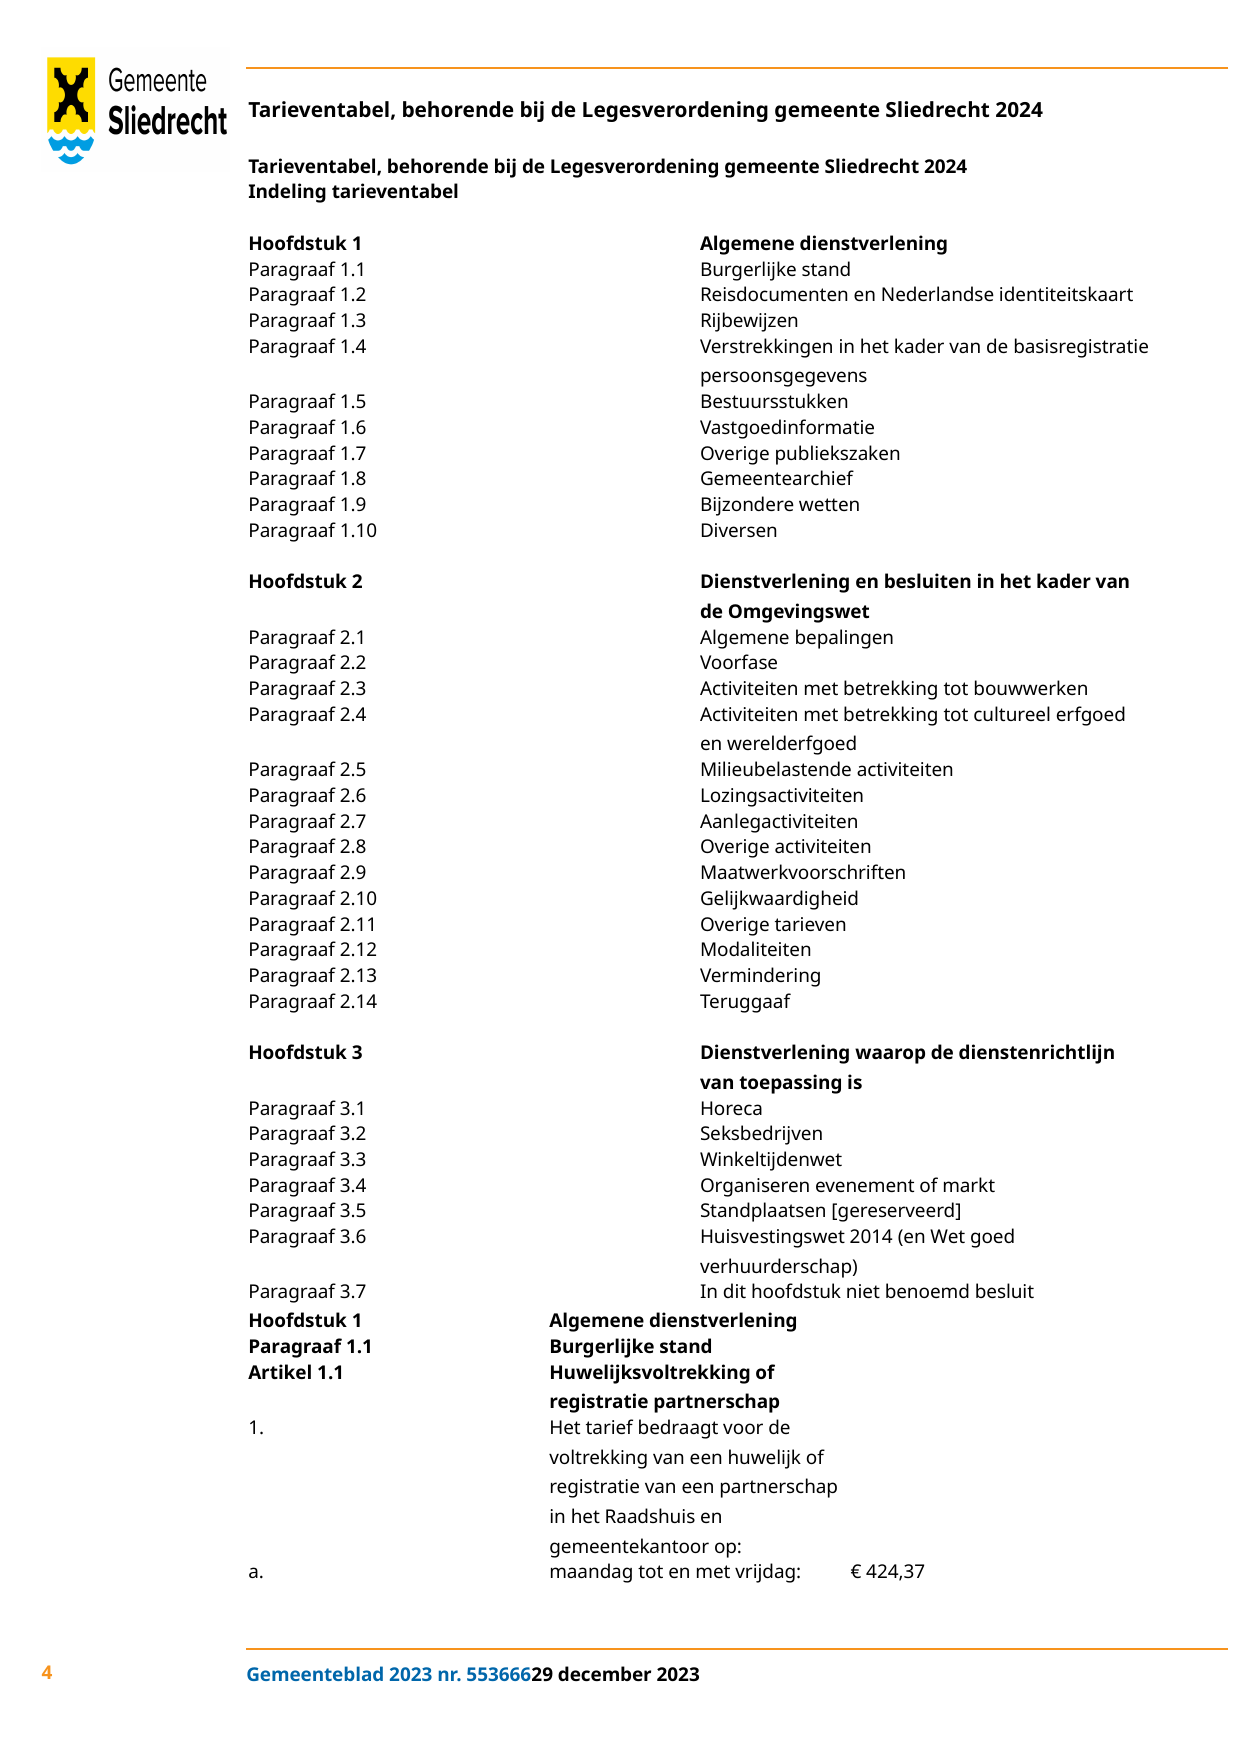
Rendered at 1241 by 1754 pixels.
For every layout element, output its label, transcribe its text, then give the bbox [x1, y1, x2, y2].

table_cell Artikel 1.1 [248, 1359, 549, 1414]
table_cell Paragraaf 1.3 [248, 308, 700, 333]
table_cell Overige activiteiten [700, 834, 1152, 859]
table_cell Gelijkwaardigheid [700, 885, 1152, 911]
table_cell [850, 1334, 1152, 1359]
table_cell Paragraaf 2.9 [248, 859, 700, 885]
table_cell Paragraaf 2.8 [248, 834, 700, 859]
table_cell Paragraaf 2.1 [248, 624, 700, 649]
table_cell Gemeentearchief [700, 466, 1152, 491]
table_cell Paragraaf 3.3 [248, 1146, 700, 1172]
table_cell Voorfase [700, 650, 1152, 675]
table_cell Seksbedrijven [700, 1120, 1152, 1146]
table_cell Paragraaf 2.11 [248, 911, 700, 936]
picture [41, 47, 231, 172]
table_cell Diversen [700, 517, 1152, 543]
table_cell Paragraaf 2.6 [248, 782, 700, 808]
table_cell Paragraaf 1.6 [248, 414, 700, 440]
table_cell Algemene bepalingen [700, 624, 1152, 649]
table_cell [850, 1359, 1152, 1414]
table_cell 1. [248, 1415, 549, 1558]
table_cell Paragraaf 2.12 [248, 936, 700, 962]
table_cell Teruggaaf [700, 988, 1152, 1014]
table_cell Hoofdstuk 1 [248, 230, 700, 256]
table_cell Overige publiekszaken [700, 440, 1152, 466]
table_cell Algemene dienstverlening [700, 230, 1152, 256]
table_cell [700, 1014, 1152, 1039]
table_cell Paragraaf 3.7 [248, 1279, 700, 1304]
table_cell Verstrekkingen in het kader van de basisregistratie persoonsgegevens [700, 333, 1152, 388]
table_cell Paragraaf 3.2 [248, 1120, 700, 1146]
table_header Tarieventabel, behorende bij de Legesverordening gemeente Sliedrecht 2024 [248, 153, 1152, 179]
table_cell Milieubelastende activiteiten [700, 756, 1152, 782]
table_cell Paragraaf 2.13 [248, 962, 700, 988]
table_cell Vermindering [700, 962, 1152, 988]
table_cell Hoofdstuk 3 [248, 1039, 700, 1095]
table_cell [248, 205, 700, 230]
table_cell Paragraaf 1.7 [248, 440, 700, 466]
table_cell Organiseren evenement of markt [700, 1172, 1152, 1198]
table_cell Paragraaf 2.7 [248, 808, 700, 833]
table_cell € 424,37 [850, 1559, 1152, 1584]
table_cell a. [248, 1559, 549, 1584]
table_cell Lozingsactiviteiten [700, 782, 1152, 808]
table_cell Paragraaf 1.1 [248, 256, 700, 282]
table_cell Paragraaf 1.4 [248, 333, 700, 388]
table_cell Paragraaf 3.1 [248, 1095, 700, 1120]
table_cell Rijbewijzen [700, 308, 1152, 333]
table_cell Paragraaf 2.5 [248, 756, 700, 782]
table_cell [248, 1014, 700, 1039]
table_cell Huisvestingswet 2014 (en Wet goed verhuurderschap) [700, 1223, 1152, 1279]
table_cell Standplaatsen [gereserveerd] [700, 1198, 1152, 1223]
table_cell [700, 205, 1152, 230]
table_cell In dit hoofdstuk niet benoemd besluit [700, 1279, 1152, 1304]
table_cell Huwelijksvoltrekking of registratie partnerschap [549, 1359, 850, 1414]
table_cell Hoofdstuk 2 [248, 569, 700, 624]
table_cell Bijzondere wetten [700, 491, 1152, 517]
table_cell Paragraaf 1.2 [248, 282, 700, 307]
table_cell Paragraaf 3.6 [248, 1223, 700, 1279]
table_cell Paragraaf 2.10 [248, 885, 700, 911]
table_cell Winkeltijdenwet [700, 1146, 1152, 1172]
table_cell Het tarief bedraagt voor de voltrekking van een huwelijk of registratie van een partnerschap in het Raadshuis en gemeentekantoor op: [549, 1415, 850, 1558]
table_cell maandag tot en met vrijdag: [549, 1559, 850, 1584]
table_cell [248, 543, 700, 568]
table_cell Paragraaf 3.4 [248, 1172, 700, 1198]
table_cell Aanlegactiviteiten [700, 808, 1152, 833]
table_cell Paragraaf 2.3 [248, 675, 700, 701]
table_cell Paragraaf 1.1 [248, 1334, 549, 1359]
table_cell Modaliteiten [700, 936, 1152, 962]
table_cell [850, 1415, 1152, 1558]
table_header Algemene dienstverlening [549, 1308, 850, 1333]
table_cell Burgerlijke stand [549, 1334, 850, 1359]
table_cell Activiteiten met betrekking tot cultureel erfgoed en werelderfgoed [700, 701, 1152, 756]
table_cell Activiteiten met betrekking tot bouwwerken [700, 675, 1152, 701]
table_cell Paragraaf 1.10 [248, 517, 700, 543]
text Tarieventabel, behorende bij de Legesverordening gemeente Sliedrecht 2024 [248, 95, 1152, 123]
table_cell Paragraaf 2.2 [248, 650, 700, 675]
table_cell Paragraaf 1.9 [248, 491, 700, 517]
table_cell Maatwerkvoorschriften [700, 859, 1152, 885]
table_cell Paragraaf 1.5 [248, 389, 700, 414]
table_cell Bestuursstukken [700, 389, 1152, 414]
table_cell Burgerlijke stand [700, 256, 1152, 282]
table_cell Horeca [700, 1095, 1152, 1120]
table_cell [700, 543, 1152, 568]
table_cell Dienstverlening en besluiten in het kader van de Omgevingswet [700, 569, 1152, 624]
table_cell Reisdocumenten en Nederlandse identiteitskaart [700, 282, 1152, 307]
table_cell Paragraaf 1.8 [248, 466, 700, 491]
table_header [850, 1308, 1152, 1333]
table_cell Paragraaf 3.5 [248, 1198, 700, 1223]
table_cell Paragraaf 2.14 [248, 988, 700, 1014]
table_cell Paragraaf 2.4 [248, 701, 700, 756]
table_cell Overige tarieven [700, 911, 1152, 936]
table_cell Indeling tarieventabel [248, 179, 1152, 204]
table_cell Vastgoedinformatie [700, 414, 1152, 440]
table_cell Dienstverlening waarop de dienstenrichtlijn van toepassing is [700, 1039, 1152, 1095]
table_header Hoofdstuk 1 [248, 1308, 549, 1333]
